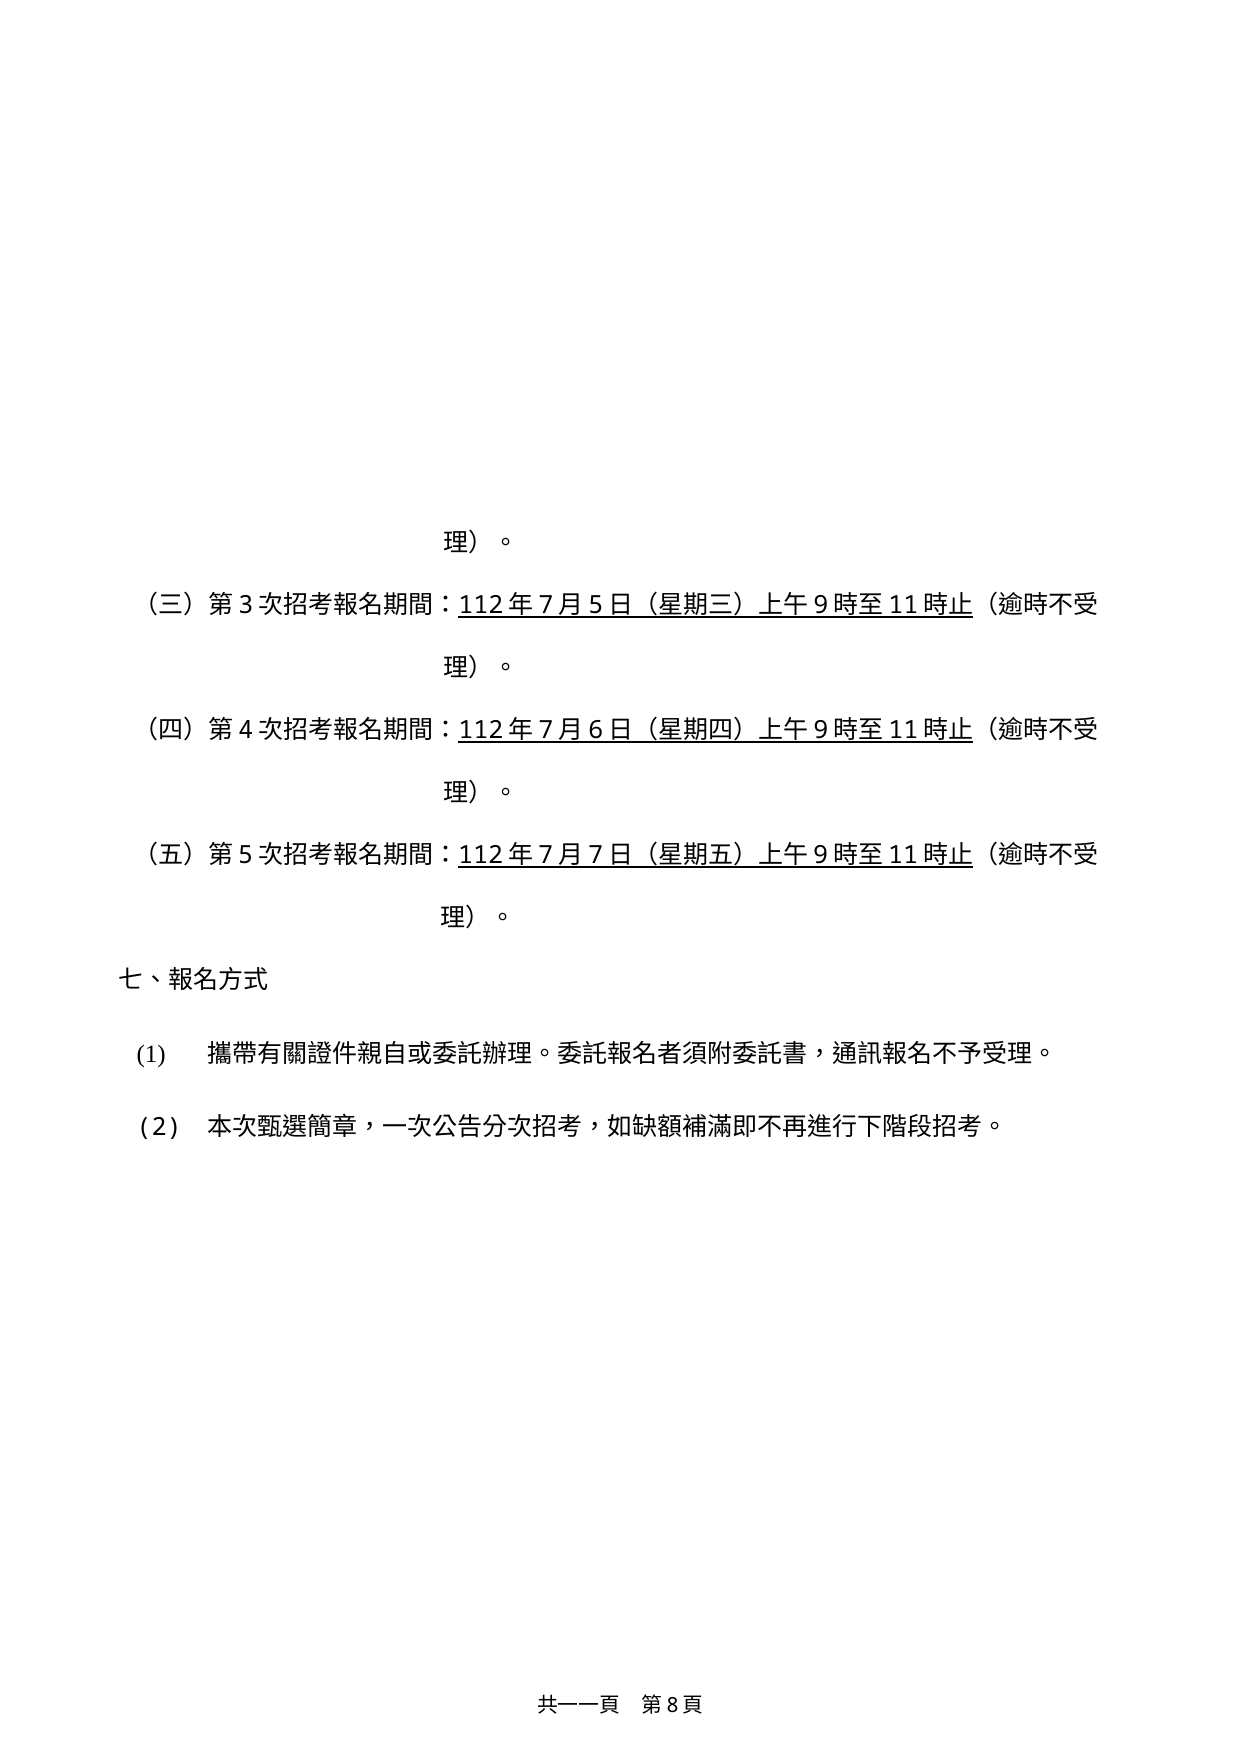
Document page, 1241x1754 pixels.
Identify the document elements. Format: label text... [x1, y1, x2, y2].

text （五）第5次招考報名期間：112年7月7日（星期五）上午9時至11時止（逾時不受理）。 [133, 811, 1122, 936]
text 七、報名方式 [118, 936, 1122, 999]
text （三）第3次招考報名期間：112年7月5日（星期三）上午9時至11時止（逾時不受理）。 [118, 561, 1122, 686]
text （四）第4次招考報名期間：112年7月6日（星期四）上午9時至11時止（逾時不受理）。 [118, 686, 1122, 811]
list 本次甄選簡章，一次公告分次招考，如缺額補滿即不再進行下階段招考。 [136, 1083, 1122, 1146]
list 攜帶有關證件親自或委託辦理。委託報名者須附委託書，通訊報名不予受理。 [136, 1010, 1122, 1072]
text 理）。 [118, 499, 1122, 561]
